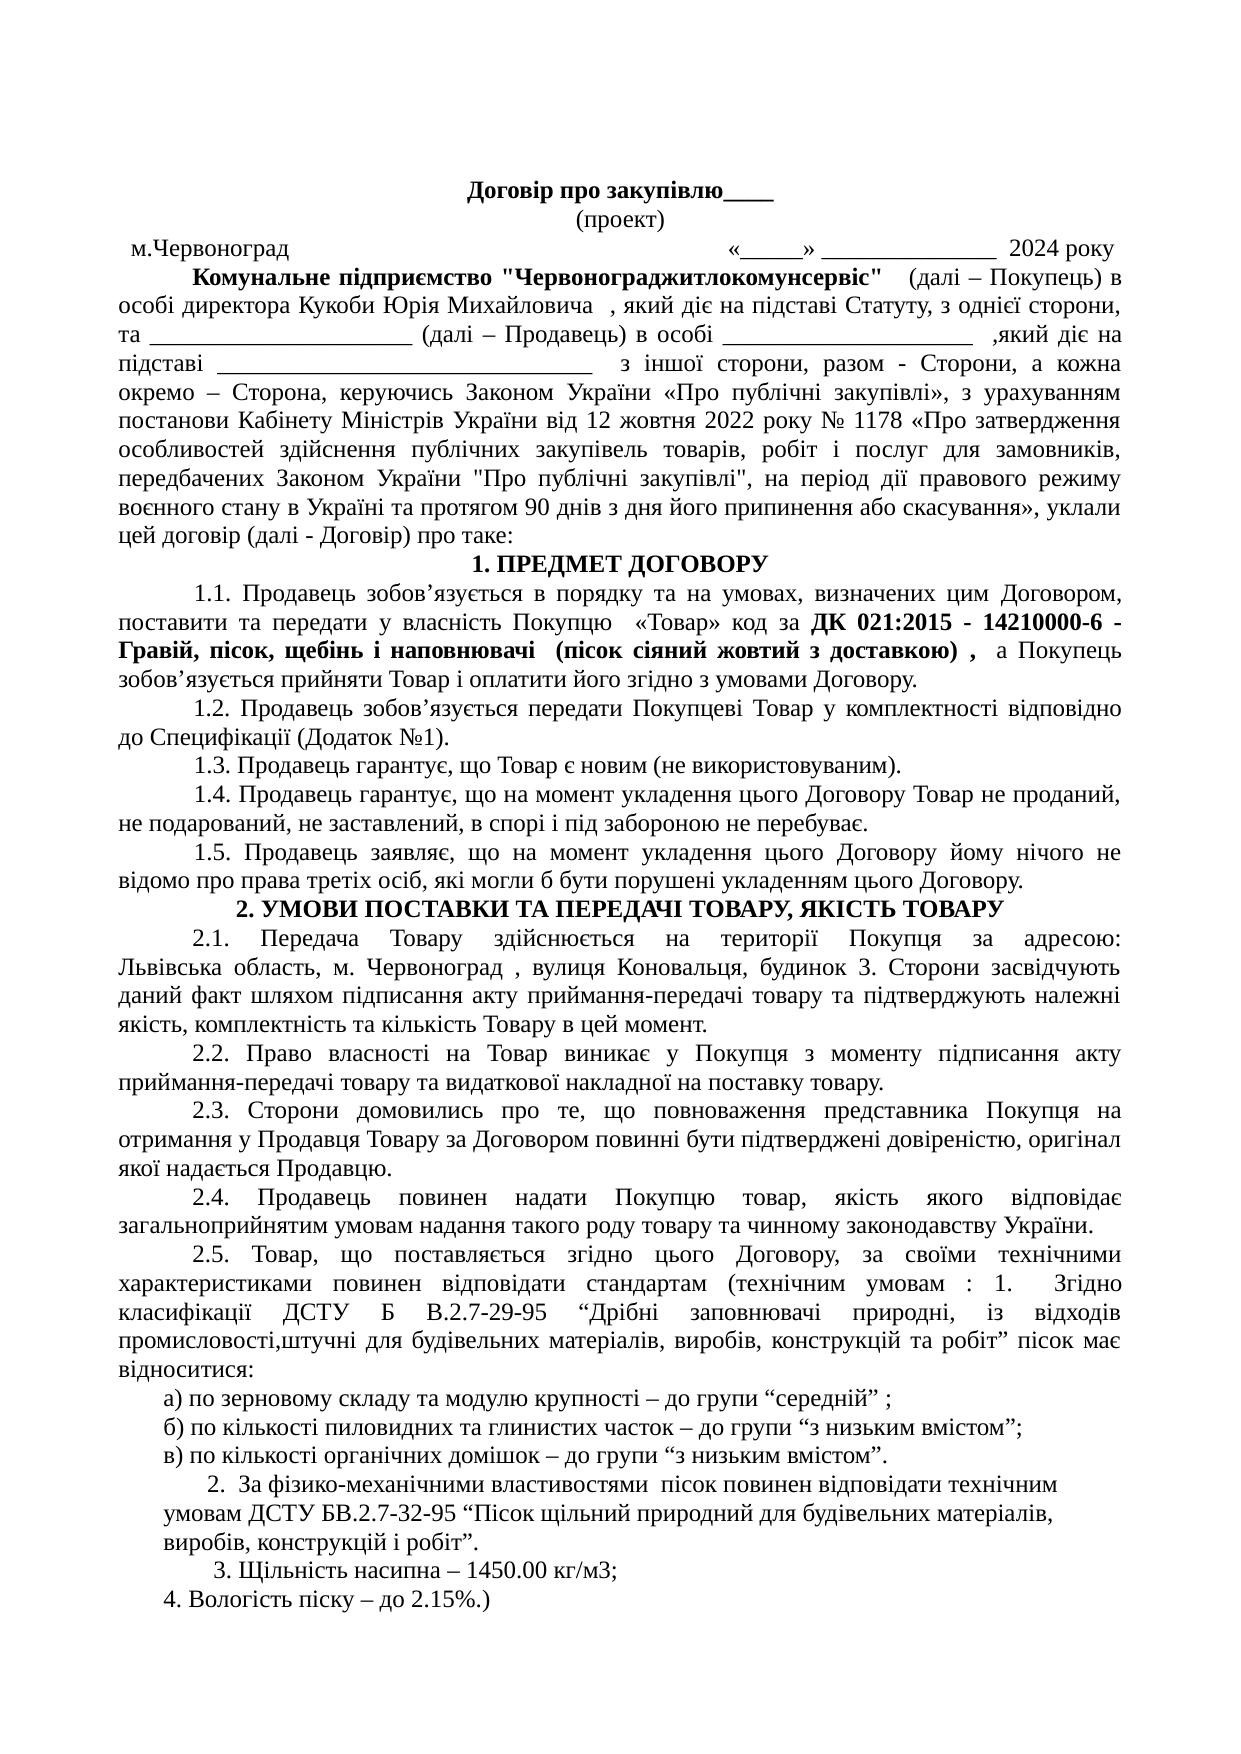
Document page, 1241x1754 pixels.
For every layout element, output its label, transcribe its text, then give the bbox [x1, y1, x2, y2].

text 1.1. Продавець зобов’язується в порядку та на умовах, визначених цим Договором, поставити та передати у власність Покупцю «Товар» код за ДК 021:2015 - 14210000-6 - Гравій, пісок, щебінь і наповнювачі (пісок сіяний жовтий з доставкою) , а Покупець зобов’язується прийняти Товар і оплатити його згідно з умовами Договору. [118, 578, 1122, 693]
text 2.4. Продавець повинен надати Покупцю товар, якість якого відповідає загальноприйнятим умовам надання такого роду товару та чинному законодавству України. [118, 1182, 1122, 1239]
text 2.2. Право власності на Товар виникає у Покупця з моменту підписання акту приймання-передачі товару та видаткової накладної на поставку товару. [118, 1038, 1122, 1096]
text 2.5. Товар, що поставляється згідно цього Договору, за своїми технічними характеристиками повинен відповідати стандартам (технічним умовам : 1. Згідно класифікації ДСТУ Б В.2.7-29-95 “Дрібні заповнювачі природні, із відходів промисловості,штучні для будівельних матеріалів, виробів, конструкцій та робіт” пісок має відноситися: [118, 1239, 1122, 1383]
text б) по кількості пиловидних та глинистих часток – до групи “з низьким вмістом”; [163, 1412, 1122, 1441]
text 1. ПРЕДМЕТ ДОГОВОРУ [118, 549, 1122, 578]
text 1.4. Продавець гарантує, що на момент укладення цього Договору Товар не проданий, не подарований, не заставлений, в спорі і під забороною не перебуває. [118, 779, 1122, 837]
text 1.2. Продавець зобов’язується передати Покупцеві Товар у комплектності відповідно до Специфікації (Додаток №1). [118, 693, 1122, 751]
text 2. За фізико-механічними властивостями пісок повинен відповідати технічним умовам ДСТУ БВ.2.7-32-95 “Пісок щільний природний для будівельних матеріалів, виробів, конструкцій і робіт”. [163, 1469, 1122, 1556]
text в) по кількості органічних домішок – до групи “з низьким вмістом”. [163, 1441, 1122, 1469]
text 1.5. Продавець заявляє, що на момент укладення цього Договору йому нічого не відомо про права третіх осіб, які могли б бути порушені укладенням цього Договору. [118, 837, 1122, 894]
text 2. УМОВИ ПОСТАВКИ ТА ПЕРЕДАЧІ ТОВАРУ, ЯКІСТЬ ТОВАРУ [118, 894, 1122, 923]
text Договір про закупівлю____ [118, 176, 1122, 204]
text 2.3. Сторони домовились про те, що повноваження представника Покупця на отримання у Продавця Товару за Договором повинні бути підтверджені довіреністю, оригінал якої надається Продавцю. [118, 1096, 1122, 1182]
text Комунальне підприємство "Червонограджитлокомунсервіс" (далі – Покупець) в особі директора Кукоби Юрія Михайловича , який діє на підставі Статуту, з однієї сторони, та _____________________ (далі – Продавець) в особі ____________________ ,який діє на підставі ______________________________ з іншої сторони, разом - Сторони, а кожна окремо – Сторона, керуючись Законом України «Про публічні закупівлі», з урахуванням постанови Кабінету Міністрів України від 12 жовтня 2022 року № 1178 «Про затвердження особливостей здійснення публічних закупівель товарів, робіт і послуг для замовників, передбачених Законом України "Про публічні закупівлі", на період дії правового режиму воєнного стану в Україні та протягом 90 днів з дня його припинення або скасування», уклали цей договір (далі - Договір) про таке: [118, 262, 1122, 549]
text 3. Щільність насипна – 1450.00 кг/м3; [163, 1556, 1122, 1584]
text 4. Вологість піску – до 2.15%.) [163, 1584, 1122, 1613]
text (проект) [118, 204, 1122, 233]
text м.Червоноград «_____» ______________ 2024 року [118, 233, 1122, 262]
text 1.3. Продавець гарантує, що Товар є новим (не використовуваним). [118, 751, 1122, 779]
text 2.1. Передача Товару здійснюється на території Покупця за адресою: Львівська область, м. Червоноград , вулиця Коновальця, будинок 3. Сторони засвідчують даний факт шляхом підписання акту приймання-передачі товару та підтверджують належні якість, комплектність та кількість Товару в цей момент. [118, 923, 1122, 1038]
text а) по зерновому складу та модулю крупності – до групи “середній” ; [163, 1383, 1122, 1412]
